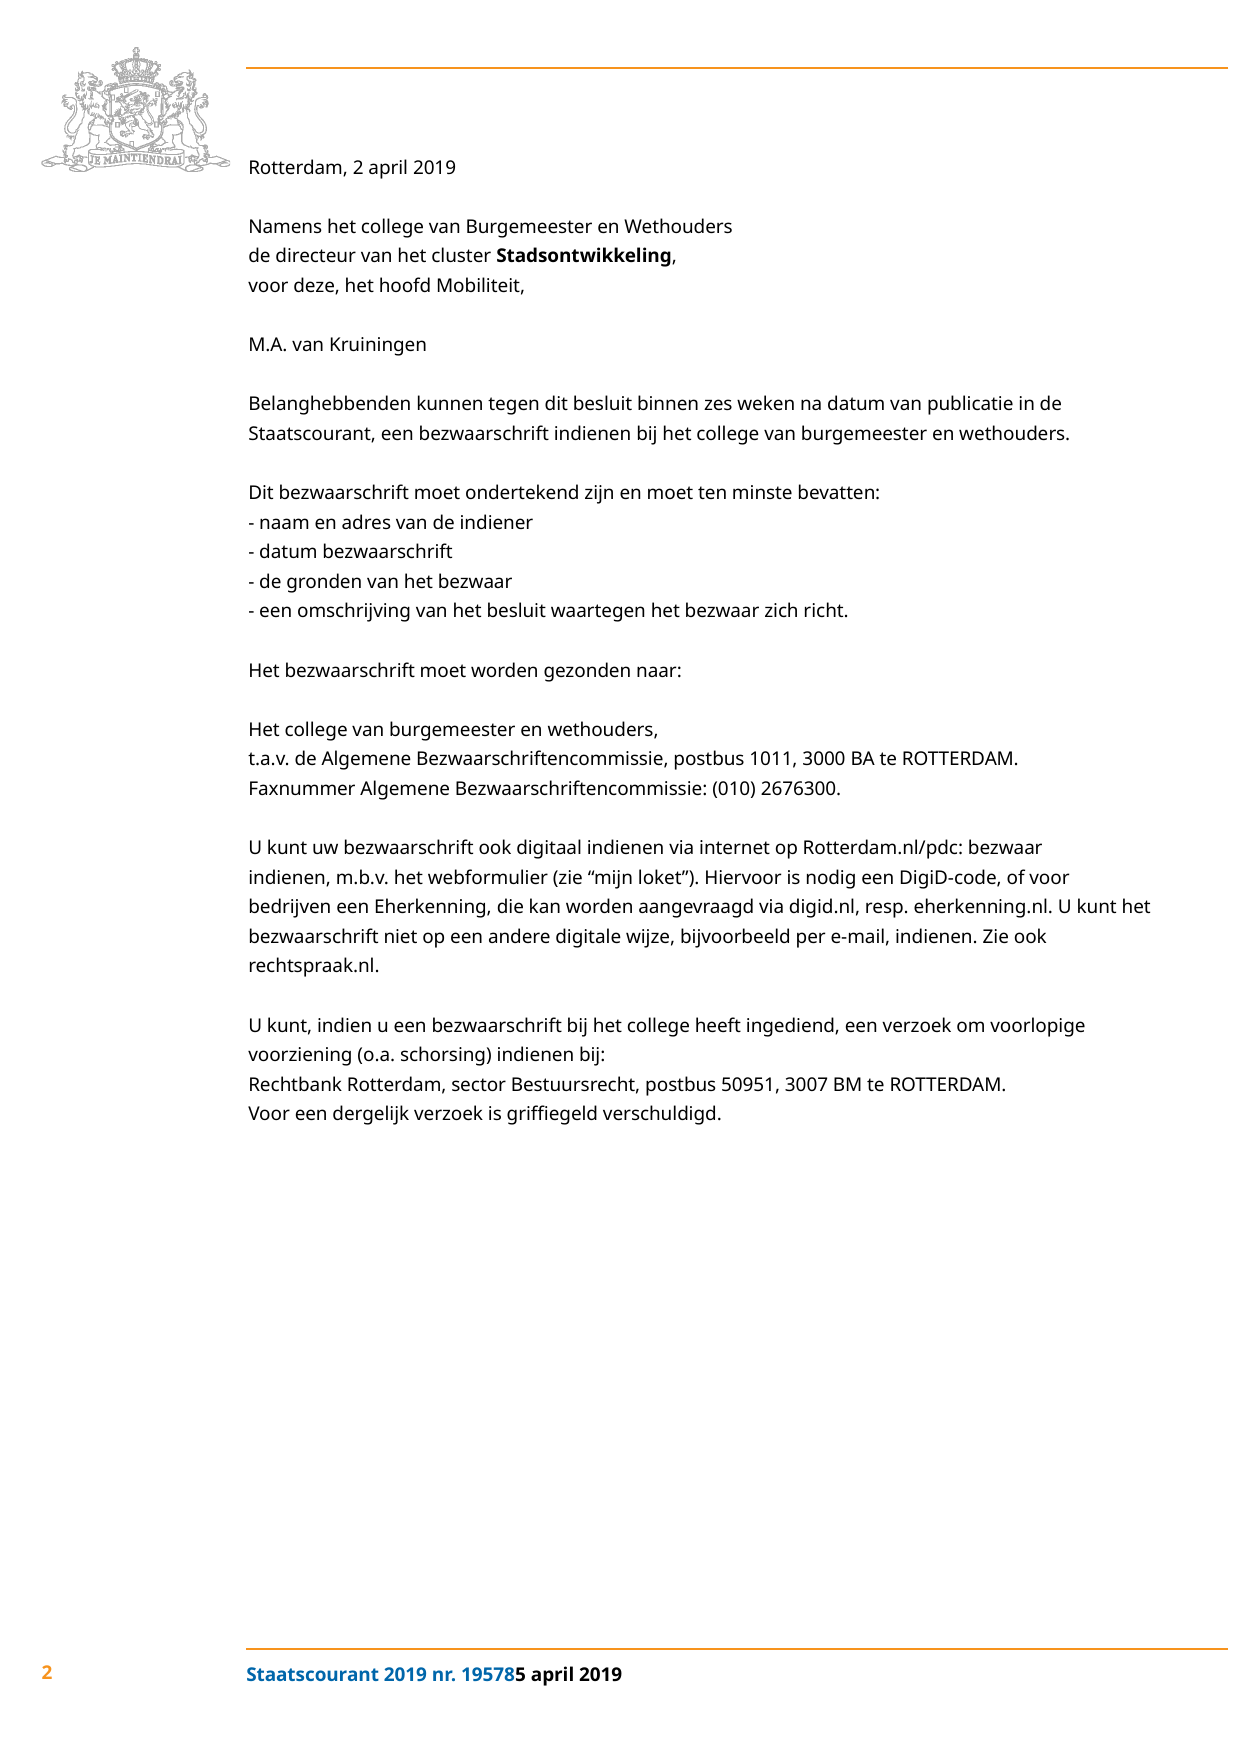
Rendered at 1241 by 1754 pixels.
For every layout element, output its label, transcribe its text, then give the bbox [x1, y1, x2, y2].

text Dit bezwaarschrift moet ondertekend zijn en moet ten minste bevatten: [248, 479, 1152, 505]
text Faxnummer Algemene Bezwaarschriftencommissie: (010) 2676300. [248, 775, 1152, 801]
text - een omschrijving van het besluit waartegen het bezwaar zich richt. [248, 598, 1152, 623]
text t.a.v. de Algemene Bezwaarschriftencommissie, postbus 1011, 3000 BA te ROTTERDAM. [248, 746, 1152, 771]
picture [41, 47, 231, 172]
text Rotterdam, 2 april 2019 [248, 154, 1152, 180]
text Belanghebbenden kunnen tegen dit besluit binnen zes weken na datum van publicatie in de Staatscourant, een bezwaarschrift indienen bij het college van burgemeester en wethouders. [248, 391, 1152, 446]
text - naam en adres van de indiener [248, 509, 1152, 535]
text - datum bezwaarschrift [248, 538, 1152, 564]
text Het bezwaarschrift moet worden gezonden naar: [248, 657, 1152, 683]
text voor deze, het hoofd Mobiliteit, [248, 272, 1152, 298]
text Rechtbank Rotterdam, sector Bestuursrecht, postbus 50951, 3007 BM te ROTTERDAM. [248, 1071, 1152, 1097]
text - de gronden van het bezwaar [248, 568, 1152, 594]
text M.A. van Kruiningen [248, 331, 1152, 357]
text U kunt uw bezwaarschrift ook digitaal indienen via internet op Rotterdam.nl/pdc: bezwaar indienen, m.b.v. het webformulier (zie “mijn loket”). Hiervoor is nodig een DigiD-code, of voor bedrijven een Eherkenning, die kan worden aangevraagd via digid.nl, resp. eherkenning.nl. U kunt het bezwaarschrift niet op een andere digitale wijze, bijvoorbeeld per e-mail, indienen. Zie ook rechtspraak.nl. [248, 834, 1152, 978]
text Het college van burgemeester en wethouders, [248, 716, 1152, 742]
text Namens het college van Burgemeester en Wethouders [248, 213, 1152, 239]
text U kunt, indien u een bezwaarschrift bij het college heeft ingediend, een verzoek om voorlopige voorziening (o.a. schorsing) indienen bij: [248, 1012, 1152, 1067]
text Voor een dergelijk verzoek is griffiegeld verschuldigd. [248, 1101, 1152, 1126]
text de directeur van het cluster Stadsontwikkeling, [248, 243, 1152, 268]
